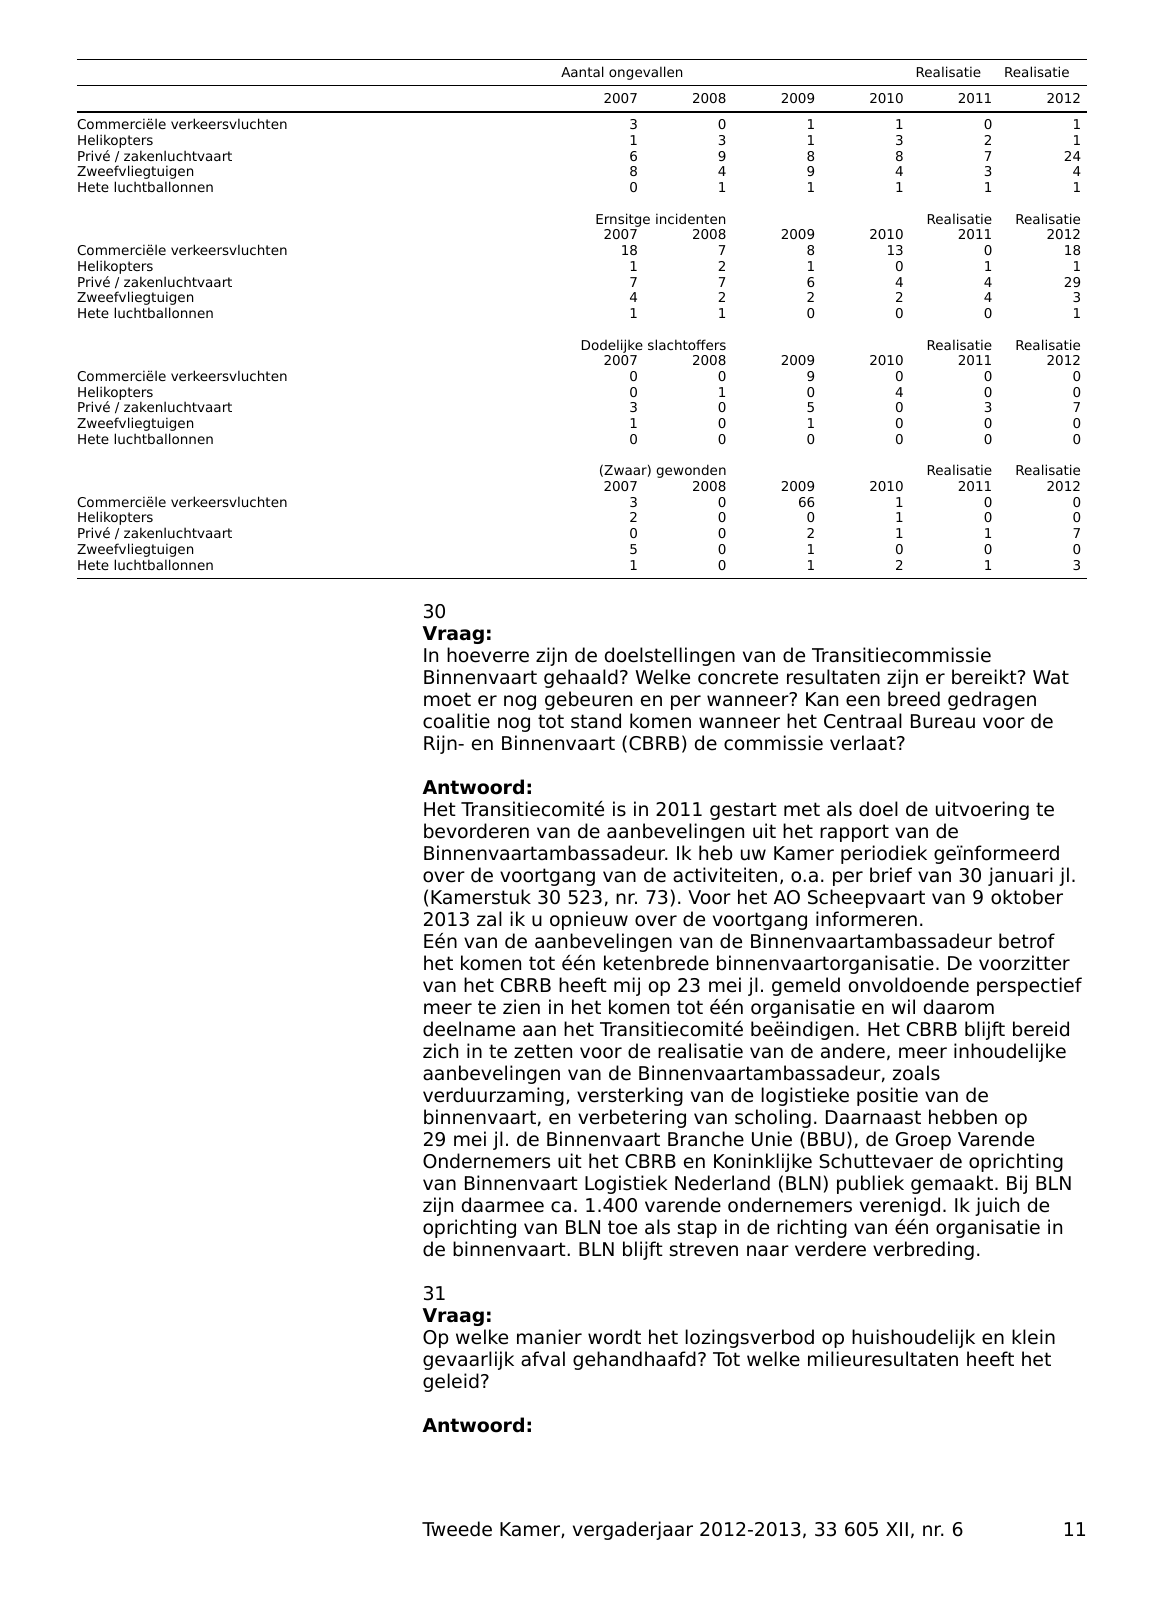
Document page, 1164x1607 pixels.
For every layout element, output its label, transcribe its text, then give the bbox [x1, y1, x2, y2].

table_cell 8 [821, 149, 909, 164]
table_cell 1 [732, 113, 821, 133]
table_header [821, 60, 909, 85]
table_cell 6 [732, 274, 821, 290]
table_cell 0 [998, 510, 1087, 526]
table_cell 0 [998, 385, 1087, 400]
table_cell 2010 [821, 227, 909, 243]
table_cell 0 [909, 113, 998, 133]
table_cell 1 [909, 558, 998, 578]
table_cell [909, 448, 998, 463]
table_cell 0 [644, 495, 732, 510]
table_cell 18 [555, 243, 644, 259]
table_cell 4 [821, 164, 909, 180]
table_cell 0 [644, 526, 732, 542]
table_cell 2011 [909, 86, 998, 111]
table_cell [909, 322, 998, 337]
table_cell 4 [644, 164, 732, 180]
table_cell 1 [821, 495, 909, 510]
text Eén van de aanbevelingen van de Binnenvaartambassadeur betrof het komen tot één ketenbrede binnenvaartorganisatie. De voorzitter van het CBRB heeft mij op 23 mei jl. gemeld onvoldoende perspectief meer te zien in het komen tot één organisatie en wil daarom deelname aan het Transitiecomité beëindigen. Het CBRB blijft bereid zich in te zetten voor de realisatie van de andere, meer inhoudelijke aanbevelingen van de Binnenvaartambassadeur, zoals verduurzaming, versterking van de logistieke positie van de binnenvaart, en verbetering van scholing. Daarnaast hebben op 29 mei jl. de Binnenvaart Branche Unie (BBU), de Groep Varende Ondernemers uit het CBRB en Koninklijke Schuttevaer de oprichting van Binnenvaart Logistiek Nederland (BLN) publiek gemaakt. Bij BLN zijn daarmee ca. 1.400 varende ondernemers verenigd. Ik juich de oprichting van BLN toe als stap in de richting van één organisatie in de binnenvaart. BLN blijft streven naar verdere verbreding. [422, 931, 1087, 1261]
table_cell 9 [732, 164, 821, 180]
table_cell 2007 [555, 227, 644, 243]
table_cell [555, 448, 644, 463]
table_cell 2010 [821, 353, 909, 369]
table_cell 2007 [555, 353, 644, 369]
table_cell Helikopters [77, 385, 555, 400]
table_cell 1 [555, 416, 644, 432]
table_cell 1 [821, 510, 909, 526]
table_cell 5 [555, 542, 644, 557]
text Antwoord: [422, 1415, 1087, 1437]
table_cell 0 [821, 259, 909, 274]
table_cell 0 [821, 416, 909, 432]
table_cell 0 [555, 385, 644, 400]
table_cell 2008 [644, 227, 732, 243]
table_cell 0 [555, 180, 644, 196]
table_cell 4 [998, 164, 1087, 180]
table_cell 2011 [909, 227, 998, 243]
table_cell 7 [998, 400, 1087, 416]
table_cell 13 [821, 243, 909, 259]
table_cell 3 [998, 290, 1087, 306]
table_cell 1 [998, 306, 1087, 322]
table_cell 0 [821, 400, 909, 416]
table_cell 2007 [555, 86, 644, 111]
table_cell 2 [821, 558, 909, 578]
table_header [77, 60, 555, 85]
table_cell 2 [644, 290, 732, 306]
table_cell 2007 [555, 479, 644, 494]
table_cell 0 [732, 385, 821, 400]
table_cell [732, 322, 821, 337]
table_cell Commerciële verkeersvluchten [77, 113, 555, 133]
table_cell 5 [732, 400, 821, 416]
table_cell (Zwaar) gewonden [555, 463, 732, 479]
table_cell 2010 [821, 86, 909, 111]
table_cell [821, 211, 909, 227]
table_cell Commerciële verkeersvluchten [77, 495, 555, 510]
table_cell Realisatie [998, 337, 1087, 353]
table_cell [77, 322, 555, 337]
table_cell 0 [644, 432, 732, 447]
table_cell 2 [732, 526, 821, 542]
table_cell 7 [998, 526, 1087, 542]
table_cell 18 [998, 243, 1087, 259]
table_cell Hete luchtballonnen [77, 432, 555, 447]
table_cell 3 [909, 164, 998, 180]
table_cell Helikopters [77, 259, 555, 274]
table_cell 9 [644, 149, 732, 164]
table_cell 1 [998, 113, 1087, 133]
table_cell [77, 479, 555, 494]
table_cell Hete luchtballonnen [77, 180, 555, 196]
table_cell 3 [998, 558, 1087, 578]
table_cell [732, 196, 821, 211]
table_cell 0 [821, 369, 909, 384]
table_cell 1 [555, 306, 644, 322]
table_cell 3 [555, 400, 644, 416]
table_cell 24 [998, 149, 1087, 164]
table_cell 29 [998, 274, 1087, 290]
table_cell 0 [821, 432, 909, 447]
table_cell 0 [821, 306, 909, 322]
table_cell 0 [998, 432, 1087, 447]
table_cell 0 [909, 385, 998, 400]
table_cell [644, 196, 732, 211]
table_cell [821, 463, 909, 479]
table_header Aantal ongevallen [555, 60, 732, 85]
table_cell [555, 322, 644, 337]
table_cell 2009 [732, 353, 821, 369]
table_cell 4 [909, 274, 998, 290]
table_cell 2008 [644, 86, 732, 111]
table_cell 1 [732, 180, 821, 196]
table_cell Privé / zakenluchtvaart [77, 526, 555, 542]
table_cell 2 [821, 290, 909, 306]
table_cell 0 [998, 416, 1087, 432]
table_cell [555, 196, 644, 211]
table_cell 4 [555, 290, 644, 306]
table_cell 6 [555, 149, 644, 164]
table_cell 0 [998, 495, 1087, 510]
table_header Realisatie [909, 60, 998, 85]
table_cell 3 [909, 400, 998, 416]
table_cell [77, 448, 555, 463]
table_cell 1 [732, 259, 821, 274]
table_cell [732, 463, 821, 479]
table_cell Realisatie [998, 211, 1087, 227]
table_cell 3 [555, 113, 644, 133]
table_cell [732, 448, 821, 463]
table_cell 7 [644, 274, 732, 290]
table_cell 0 [909, 542, 998, 557]
table_cell 2009 [732, 479, 821, 494]
table_cell 8 [732, 243, 821, 259]
text 31 [422, 1283, 1087, 1305]
table_cell Realisatie [909, 463, 998, 479]
table_cell [821, 337, 909, 353]
table_cell 3 [821, 133, 909, 148]
text Op welke manier wordt het lozingsverbod op huishoudelijk en klein gevaarlijk afval gehandhaafd? Tot welke milieuresultaten heeft het geleid? [422, 1327, 1087, 1393]
table_cell [77, 353, 555, 369]
table_cell 1 [998, 259, 1087, 274]
table_cell 2012 [998, 227, 1087, 243]
table_cell [998, 448, 1087, 463]
text Vraag: [422, 1305, 1087, 1327]
table_cell Helikopters [77, 133, 555, 148]
table_cell 0 [644, 369, 732, 384]
table_cell 2009 [732, 227, 821, 243]
table_cell [77, 196, 555, 211]
table_cell 8 [732, 149, 821, 164]
table_cell [732, 337, 821, 353]
table_cell 1 [644, 180, 732, 196]
table_cell Commerciële verkeersvluchten [77, 243, 555, 259]
table_cell [732, 211, 821, 227]
table_cell 1 [555, 259, 644, 274]
table_cell 1 [909, 526, 998, 542]
table_cell 2009 [732, 86, 821, 111]
table_cell Helikopters [77, 510, 555, 526]
table_cell 4 [909, 290, 998, 306]
table_cell 0 [909, 243, 998, 259]
table_cell Realisatie [909, 211, 998, 227]
table_cell 1 [644, 306, 732, 322]
table_cell [998, 196, 1087, 211]
table_cell Zweefvliegtuigen [77, 164, 555, 180]
table_cell Privé / zakenluchtvaart [77, 274, 555, 290]
table_cell [821, 322, 909, 337]
table_cell 0 [909, 432, 998, 447]
table_cell [77, 227, 555, 243]
table_cell [821, 196, 909, 211]
table_cell 2 [909, 133, 998, 148]
table_cell 4 [821, 274, 909, 290]
table_cell 2012 [998, 353, 1087, 369]
table_cell [821, 448, 909, 463]
table_cell Zweefvliegtuigen [77, 416, 555, 432]
table_cell 0 [998, 369, 1087, 384]
table_cell 0 [555, 432, 644, 447]
table_cell 7 [555, 274, 644, 290]
table_cell Hete luchtballonnen [77, 558, 555, 578]
table_cell 1 [821, 113, 909, 133]
table_cell Realisatie [998, 463, 1087, 479]
table_cell 2012 [998, 479, 1087, 494]
table_header Realisatie [998, 60, 1087, 85]
table_cell 0 [644, 400, 732, 416]
table_cell 7 [909, 149, 998, 164]
table_cell Zweefvliegtuigen [77, 290, 555, 306]
table_cell 8 [555, 164, 644, 180]
table_cell [77, 463, 555, 479]
table_header [732, 60, 821, 85]
table_cell Hete luchtballonnen [77, 306, 555, 322]
table_cell 1 [732, 133, 821, 148]
table_cell 1 [644, 385, 732, 400]
table_cell 1 [821, 180, 909, 196]
table_cell [644, 322, 732, 337]
table_cell 2 [555, 510, 644, 526]
table_cell 1 [732, 558, 821, 578]
table_cell 1 [998, 133, 1087, 148]
table_cell 9 [732, 369, 821, 384]
table_cell 1 [909, 180, 998, 196]
table_cell 0 [821, 542, 909, 557]
table_cell 0 [644, 510, 732, 526]
table_cell 2012 [998, 86, 1087, 111]
table_cell 0 [732, 306, 821, 322]
table_cell 3 [555, 495, 644, 510]
table_cell 2011 [909, 353, 998, 369]
table_cell [77, 337, 555, 353]
table_cell 3 [644, 133, 732, 148]
table_cell 0 [909, 495, 998, 510]
text 30 [422, 601, 1087, 623]
table_cell 2011 [909, 479, 998, 494]
text Vraag: [422, 623, 1087, 645]
table_cell 0 [909, 510, 998, 526]
table_cell 1 [555, 133, 644, 148]
table_cell Ernsitge incidenten [555, 211, 732, 227]
table_cell 1 [732, 542, 821, 557]
table_cell 1 [998, 180, 1087, 196]
table_cell 1 [909, 259, 998, 274]
table_cell 0 [644, 558, 732, 578]
table_cell 1 [732, 416, 821, 432]
table_cell 0 [732, 510, 821, 526]
table_cell 0 [909, 416, 998, 432]
table_cell [77, 211, 555, 227]
table_cell Privé / zakenluchtvaart [77, 149, 555, 164]
text Het Transitiecomité is in 2011 gestart met als doel de uitvoering te bevorderen van de aanbevelingen uit het rapport van de Binnenvaartambassadeur. Ik heb uw Kamer periodiek geïnformeerd over de voortgang van de activiteiten, o.a. per brief van 30 januari jl. (Kamerstuk 30 523, nr. 73). Voor het AO Scheepvaart van 9 oktober 2013 zal ik u opnieuw over de voortgang informeren. [422, 799, 1087, 931]
table_cell 0 [998, 542, 1087, 557]
table_cell 1 [555, 558, 644, 578]
table_cell 0 [644, 416, 732, 432]
table_cell 0 [909, 306, 998, 322]
table_cell 7 [644, 243, 732, 259]
table_cell Privé / zakenluchtvaart [77, 400, 555, 416]
table_cell 0 [732, 432, 821, 447]
table_cell 4 [821, 385, 909, 400]
table_cell Commerciële verkeersvluchten [77, 369, 555, 384]
table_cell [909, 196, 998, 211]
table_cell 0 [644, 542, 732, 557]
table_cell 0 [555, 369, 644, 384]
table_cell [998, 322, 1087, 337]
table_cell [77, 86, 555, 111]
text Antwoord: [422, 777, 1087, 799]
table_cell Dodelijke slachtoffers [555, 337, 732, 353]
table_cell 0 [555, 526, 644, 542]
table_cell 2008 [644, 353, 732, 369]
table_cell Realisatie [909, 337, 998, 353]
table_cell 0 [644, 113, 732, 133]
table_cell 2 [732, 290, 821, 306]
table_cell 66 [732, 495, 821, 510]
table_cell 2 [644, 259, 732, 274]
table_cell 0 [909, 369, 998, 384]
table_cell 1 [821, 526, 909, 542]
table_cell 2010 [821, 479, 909, 494]
table_cell [644, 448, 732, 463]
text In hoeverre zijn de doelstellingen van de Transitiecommissie Binnenvaart gehaald? Welke concrete resultaten zijn er bereikt? Wat moet er nog gebeuren en per wanneer? Kan een breed gedragen coalitie nog tot stand komen wanneer het Centraal Bureau voor de Rijn- en Binnenvaart (CBRB) de commissie verlaat? [422, 645, 1087, 755]
table_cell Zweefvliegtuigen [77, 542, 555, 557]
table_cell 2008 [644, 479, 732, 494]
